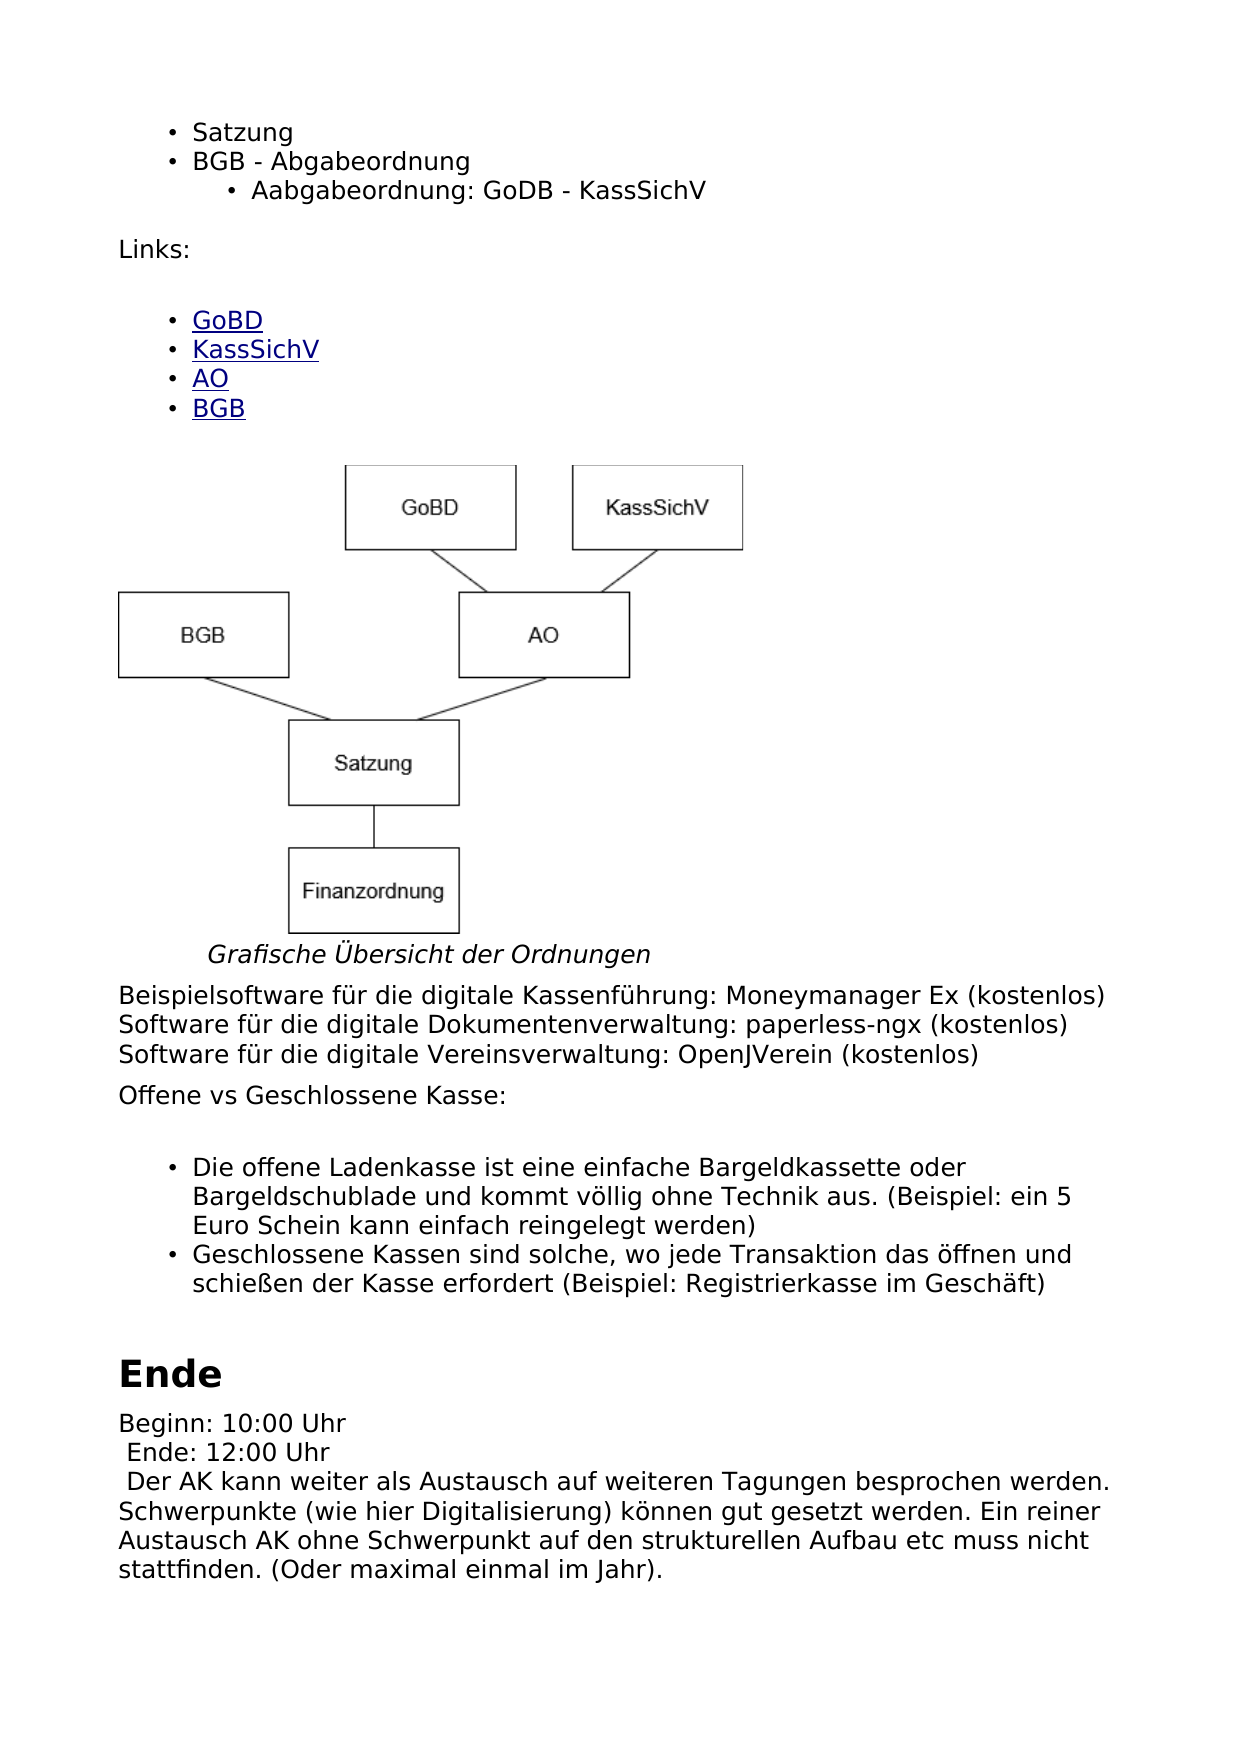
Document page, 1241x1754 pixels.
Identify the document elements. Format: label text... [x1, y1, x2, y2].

subtitle Ende [118, 1353, 1122, 1397]
list AO [177, 364, 1122, 394]
picture [118, 465, 744, 934]
list GoBD [177, 306, 1122, 335]
list BGB [177, 394, 1122, 423]
list BGB - Abgabeordnung [177, 147, 1122, 176]
text Links: [118, 235, 1122, 264]
text Offene vs Geschlossene Kasse: [118, 1082, 1122, 1111]
list Geschlossene Kassen sind solche, wo jede Transaktion das öffnen und schießen der Kasse erfordert (Beispiel: Registrierkasse im Geschäft) [177, 1240, 1122, 1298]
text Grafische Übersicht der Ordnungen [118, 934, 743, 969]
list Aabgabeordnung: GoDB - KassSichV [236, 176, 1122, 206]
text Beginn: 10:00 Uhr Ende: 12:00 Uhr Der AK kann weiter als Austausch auf weiteren Tagungen besprochen werden. Schwerpunkte (wie hier Digitalisierung) können gut gesetzt werden. Ein reiner Austausch AK ohne Schwerpunkt auf den strukturellen Aufbau etc muss nicht stattfinden. (Oder maximal einmal im Jahr). [118, 1409, 1122, 1584]
list Die offene Ladenkasse ist eine einfache Bargeldkassette oder Bargeldschublade und kommt völlig ohne Technik aus. (Beispiel: ein 5 Euro Schein kann einfach reingelegt werden) [177, 1153, 1122, 1240]
list KassSichV [177, 335, 1122, 364]
list Satzung [177, 118, 1122, 147]
text Beispielsoftware für die digitale Kassenführung: Moneymanager Ex (kostenlos) Software für die digitale Dokumentenverwaltung: paperless-ngx (kostenlos) Software für die digitale Vereinsverwaltung: OpenJVerein (kostenlos) [118, 982, 1122, 1069]
